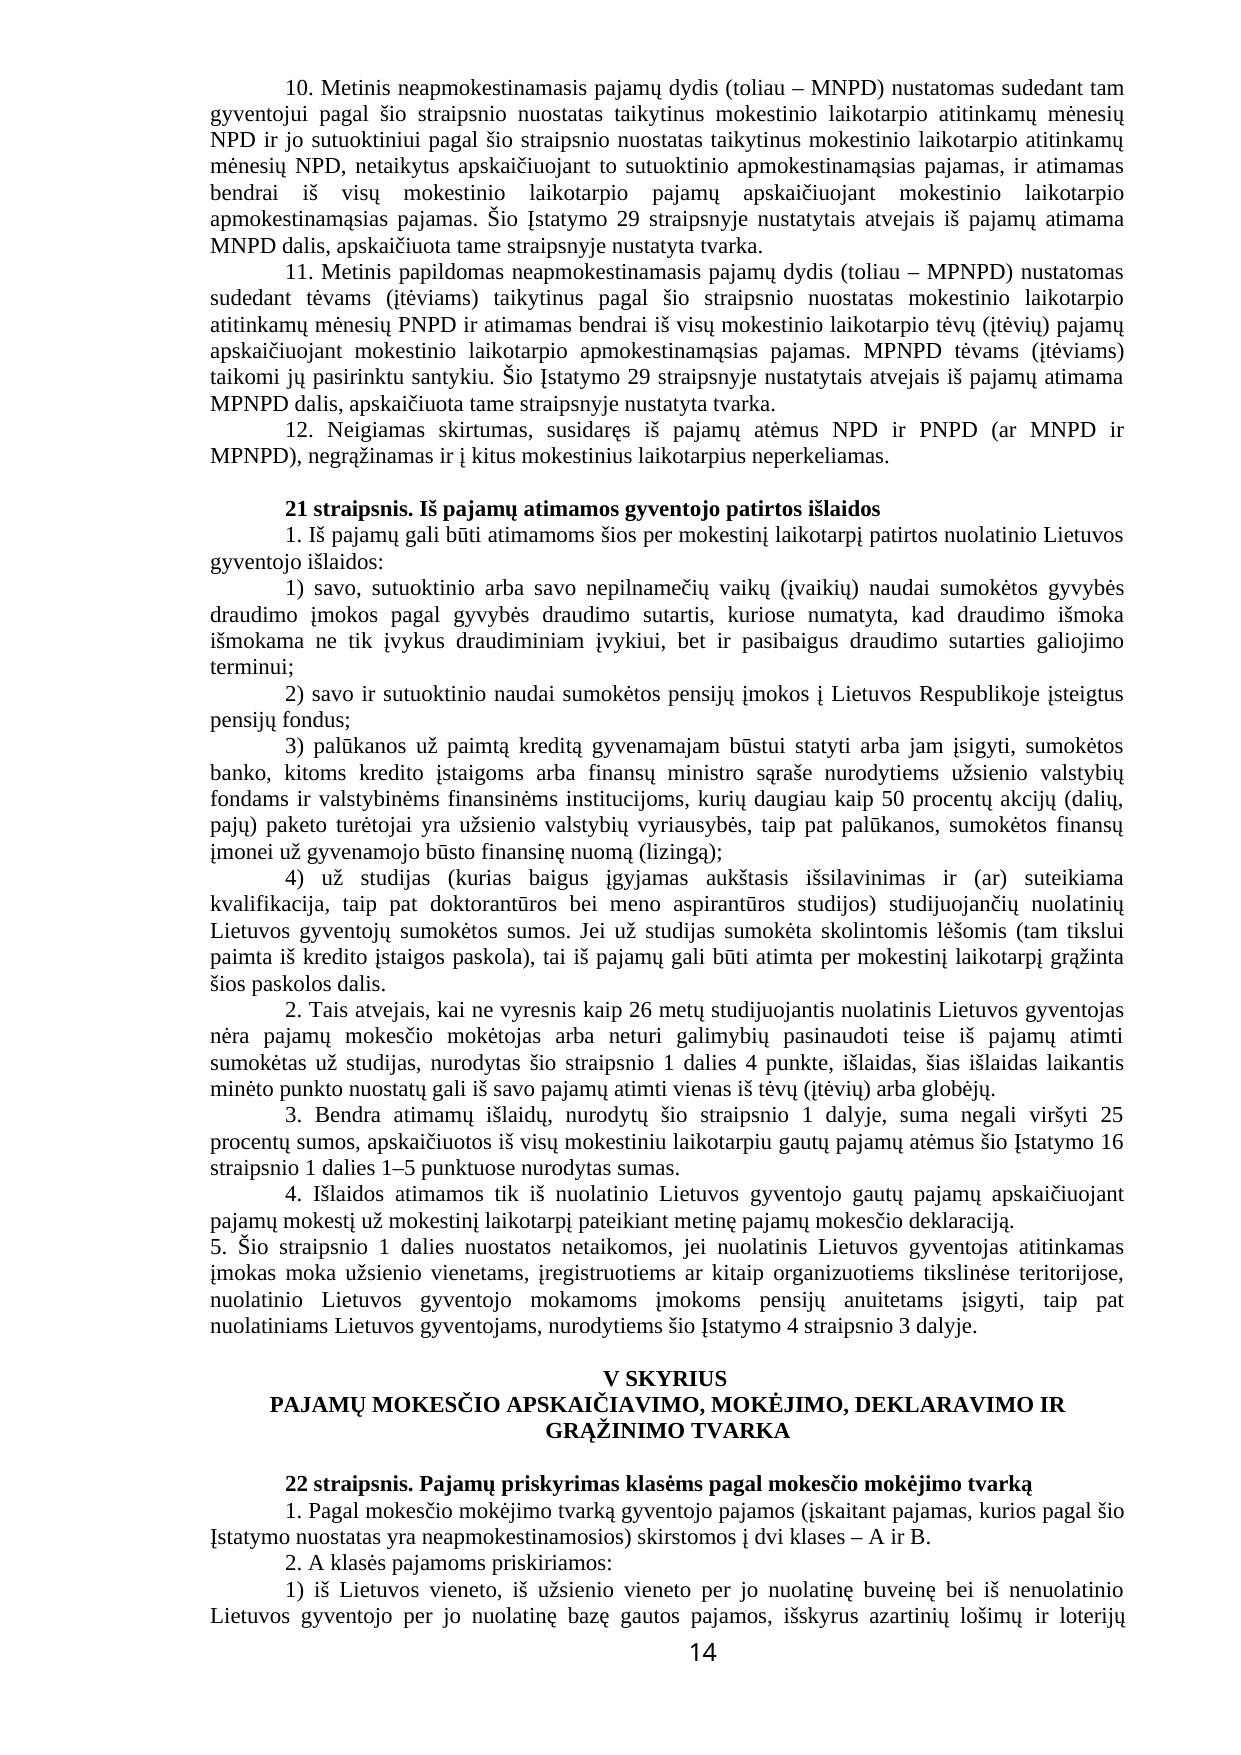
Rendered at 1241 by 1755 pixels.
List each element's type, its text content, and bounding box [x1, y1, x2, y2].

text 21 straipsnis. Iš pajamų atimamos gyventojo patirtos išlaidos [210, 495, 1126, 522]
text 4. Išlaidos atimamos tik iš nuolatinio Lietuvos gyventojo gautų pajamų apskaičiuojant pajamų mokestį už mokestinį laikotarpį pateikiant metinę pajamų mokesčio deklaraciją. [210, 1180, 1126, 1233]
text 1) savo, sutuoktinio arba savo nepilnamečių vaikų (įvaikių) naudai sumokėtos gyvybės draudimo įmokos pagal gyvybės draudimo sutartis, kuriose numatyta, kad draudimo išmoka išmokama ne tik įvykus draudiminiam įvykiui, bet ir pasibaigus draudimo sutarties galiojimo terminui; [210, 574, 1126, 680]
text 11. Metinis papildomas neapmokestinamasis pajamų dydis (toliau – MPNPD) nustatomas sudedant tėvams (įtėviams) taikytinus pagal šio straipsnio nuostatas mokestinio laikotarpio atitinkamų mėnesių PNPD ir atimamas bendrai iš visų mokestinio laikotarpio tėvų (įtėvių) pajamų apskaičiuojant mokestinio laikotarpio apmokestinamąsias pajamas. MPNPD tėvams (įtėviams) taikomi jų pasirinktu santykiu. Šio Įstatymo 29 straipsnyje nustatytais atvejais iš pajamų atimama MPNPD dalis, apskaičiuota tame straipsnyje nustatyta tvarka. [210, 258, 1126, 416]
text PAJAMŲ MOKESČIO APSKAIČIAVIMO, MOKĖJIMO, DEKLARAVIMO IR GRĄŽINIMO TVARKA [210, 1391, 1126, 1444]
text 1. Pagal mokesčio mokėjimo tvarką gyventojo pajamos (įskaitant pajamas, kurios pagal šio Įstatymo nuostatas yra neapmokestinamosios) skirstomos į dvi klases – A ir B. [210, 1497, 1126, 1549]
text 1) iš Lietuvos vieneto, iš užsienio vieneto per jo nuolatinę buveinę bei iš nenuolatinio Lietuvos gyventojo per jo nuolatinę bazę gautos pajamos, išskyrus azartinių lošimų ir loterijų [210, 1576, 1126, 1628]
text 2) savo ir sutuoktinio naudai sumokėtos pensijų įmokos į Lietuvos Respublikoje įsteigtus pensijų fondus; [210, 680, 1126, 732]
text 3) palūkanos už paimtą kreditą gyvenamajam būstui statyti arba jam įsigyti, sumokėtos banko, kitoms kredito įstaigoms arba finansų ministro sąraše nurodytiems užsienio valstybių fondams ir valstybinėms finansinėms institucijoms, kurių daugiau kaip 50 procentų akcijų (dalių, pajų) paketo turėtojai yra užsienio valstybių vyriausybės, taip pat palūkanos, sumokėtos finansų įmonei už gyvenamojo būsto finansinę nuomą (lizingą); [210, 732, 1126, 864]
subtitle 5. Šio straipsnio 1 dalies nuostatos netaikomos, jei nuolatinis Lietuvos gyventojas atitinkamas įmokas moka užsienio vienetams, įregistruotiems ar kitaip organizuotiems tikslinėse teritorijose, nuolatinio Lietuvos gyventojo mokamoms įmokoms pensijų anuitetams įsigyti, taip pat nuolatiniams Lietuvos gyventojams, nurodytiems šio Įstatymo 4 straipsnio 3 dalyje. [210, 1233, 1126, 1338]
text 12. Neigiamas skirtumas, susidaręs iš pajamų atėmus NPD ir PNPD (ar MNPD ir MPNPD), negrąžinamas ir į kitus mokestinius laikotarpius neperkeliamas. [210, 416, 1126, 469]
text 22 straipsnis. Pajamų priskyrimas klasėms pagal mokesčio mokėjimo tvarką [210, 1470, 1126, 1497]
text 2. Tais atvejais, kai ne vyresnis kaip 26 metų studijuojantis nuolatinis Lietuvos gyventojas nėra pajamų mokesčio mokėtojas arba neturi galimybių pasinaudoti teise iš pajamų atimti sumokėtas už studijas, nurodytas šio straipsnio 1 dalies 4 punkte, išlaidas, šias išlaidas laikantis minėto punkto nuostatų gali iš savo pajamų atimti vienas iš tėvų (įtėvių) arba globėjų. [210, 996, 1126, 1101]
text V SKYRIUS [210, 1365, 1126, 1391]
text 1. Iš pajamų gali būti atimamoms šios per mokestinį laikotarpį patirtos nuolatinio Lietuvos gyventojo išlaidos: [210, 522, 1126, 574]
text 10. Metinis neapmokestinamasis pajamų dydis (toliau – MNPD) nustatomas sudedant tam gyventojui pagal šio straipsnio nuostatas taikytinus mokestinio laikotarpio atitinkamų mėnesių NPD ir jo sutuoktiniui pagal šio straipsnio nuostatas taikytinus mokestinio laikotarpio atitinkamų mėnesių NPD, netaikytus apskaičiuojant to sutuoktinio apmokestinamąsias pajamas, ir atimamas bendrai iš visų mokestinio laikotarpio pajamų apskaičiuojant mokestinio laikotarpio apmokestinamąsias pajamas. Šio Įstatymo 29 straipsnyje nustatytais atvejais iš pajamų atimama MNPD dalis, apskaičiuota tame straipsnyje nustatyta tvarka. [210, 73, 1126, 258]
text 3. Bendra atimamų išlaidų, nurodytų šio straipsnio 1 dalyje, suma negali viršyti 25 procentų sumos, apskaičiuotos iš visų mokestiniu laikotarpiu gautų pajamų atėmus šio Įstatymo 16 straipsnio 1 dalies 1–5 punktuose nurodytas sumas. [210, 1101, 1126, 1180]
text 4) už studijas (kurias baigus įgyjamas aukštasis išsilavinimas ir (ar) suteikiama kvalifikacija, taip pat doktorantūros bei meno aspirantūros studijos) studijuojančių nuolatinių Lietuvos gyventojų sumokėtos sumos. Jei už studijas sumokėta skolintomis lėšomis (tam tikslui paimta iš kredito įstaigos paskola), tai iš pajamų gali būti atimta per mokestinį laikotarpį grąžinta šios paskolos dalis. [210, 864, 1126, 996]
text 2. A klasės pajamoms priskiriamos: [210, 1549, 1126, 1576]
